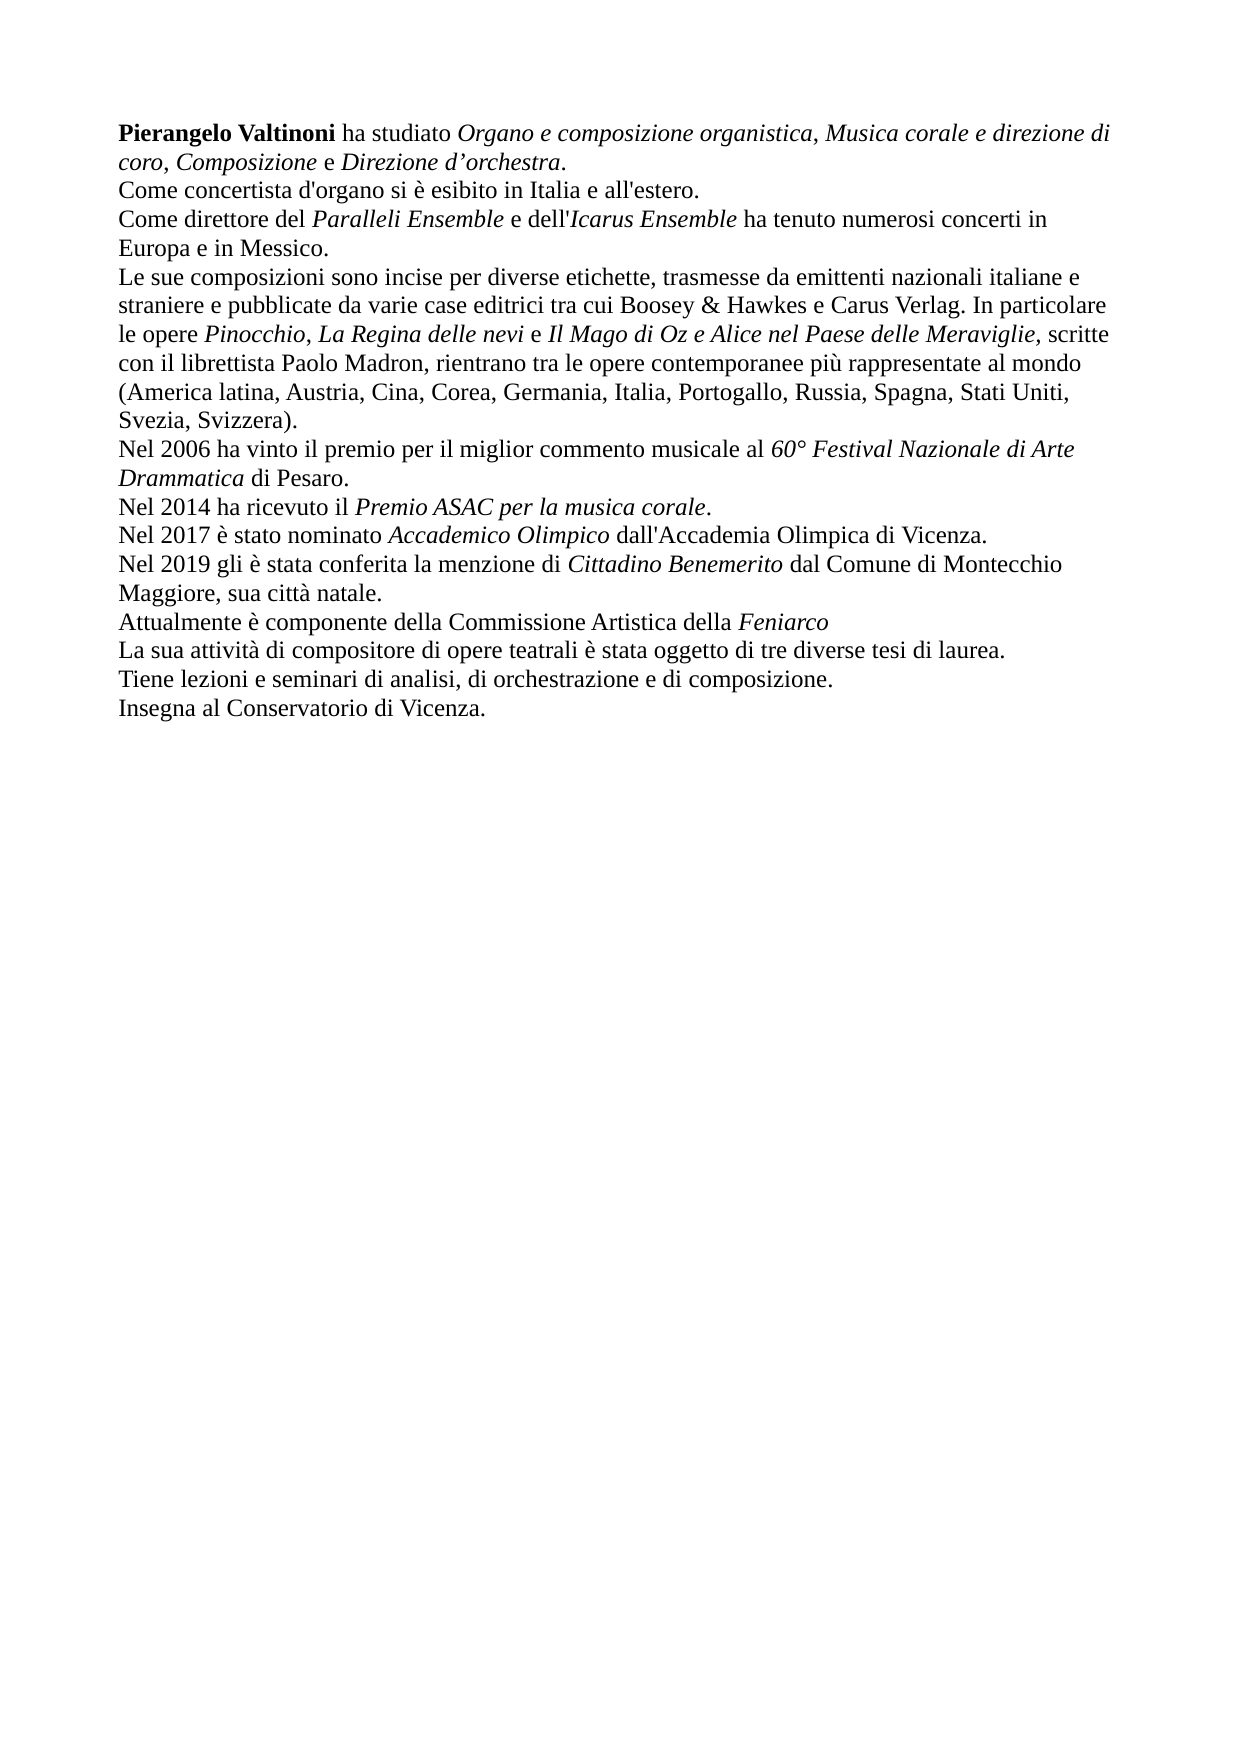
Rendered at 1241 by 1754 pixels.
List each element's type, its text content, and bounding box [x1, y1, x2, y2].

text Nel 2017 è stato nominato Accademico Olimpico dall'Accademia Olimpica di Vicenza. [118, 521, 1122, 549]
text Come direttore del Paralleli Ensemble e dell'Icarus Ensemble ha tenuto numerosi concerti in Europa e in Messico. [118, 204, 1122, 262]
text La sua attività di compositore di opere teatrali è stata oggetto di tre diverse tesi di laurea. [118, 636, 1122, 664]
text Nel 2014 ha ricevuto il Premio ASAC per la musica corale. [118, 492, 1122, 521]
text Nel 2019 gli è stata conferita la menzione di Cittadino Benemerito dal Comune di Montecchio Maggiore, sua città natale. [118, 549, 1122, 607]
text Attualmente è componente della Commissione Artistica della Feniarco [118, 607, 1122, 636]
text Nel 2006 ha vinto il premio per il miglior commento musicale al 60° Festival Nazionale di Arte Drammatica di Pesaro. [118, 434, 1122, 492]
text Tiene lezioni e seminari di analisi, di orchestrazione e di composizione. [118, 664, 1122, 693]
text Le sue composizioni sono incise per diverse etichette, trasmesse da emittenti nazionali italiane e straniere e pubblicate da varie case editrici tra cui Boosey & Hawkes e Carus Verlag. In particolare le opere Pinocchio, La Regina delle nevi e Il Mago di Oz e Alice nel Paese delle Meraviglie, scritte con il librettista Paolo Madron, rientrano tra le opere contemporanee più rappresentate al mondo (America latina, Austria, Cina, Corea, Germania, Italia, Portogallo, Russia, Spagna, Stati Uniti, Svezia, Svizzera). [118, 262, 1122, 434]
text Come concertista d'organo si è esibito in Italia e all'estero. [118, 176, 1122, 204]
text Pierangelo Valtinoni ha studiato Organo e composizione organistica, Musica corale e direzione di coro, Composizione e Direzione d’orchestra. [118, 118, 1122, 176]
text Insegna al Conservatorio di Vicenza. [118, 693, 1122, 722]
